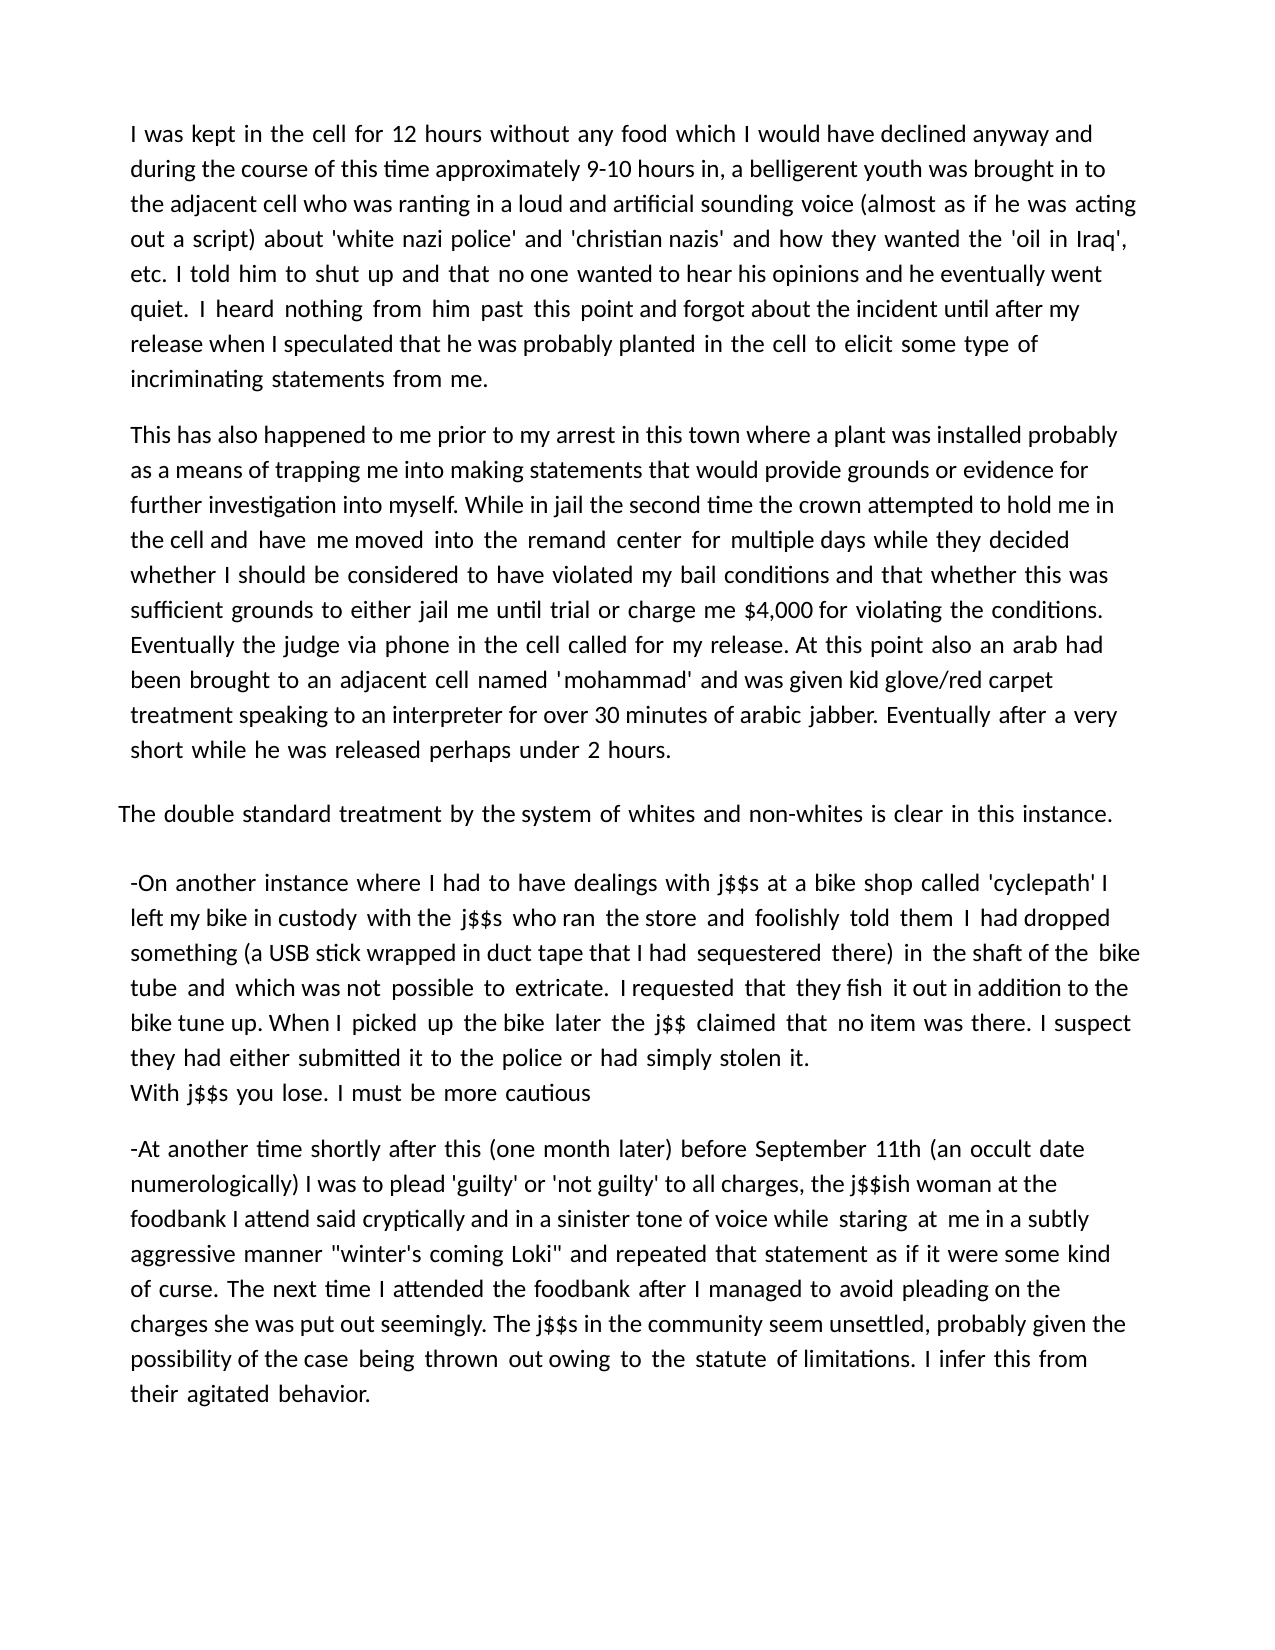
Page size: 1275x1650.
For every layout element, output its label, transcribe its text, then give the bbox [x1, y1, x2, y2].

text -At another time shortly after this (one month later) before September 11th (an occult date numerologically) I was to plead 'guilty' or 'not guilty' to all charges, the j$$ish woman at the foodbank I attend said cryptically and in a sinister tone of voice while staring at me in a subtly aggressive manner "winter's coming Loki" and repeated that statement as if it were some kind of curse. The next time I attended the foodbank after I managed to avoid pleading on the charges she was put out seemingly. The j$$s in the community seem unsettled, probably given the possibility of the case being thrown out owing to the statute of limitations. I infer this from their agitated behavior. [130, 1133, 1132, 1409]
text -On another instance where I had to have dealings with j$$s at a bike shop called 'cyclepath' I left my bike in custody with the j$$s who ran the store and foolishly told them I had dropped something (a USB stick wrapped in duct tape that I had sequestered there) in the shaft of the bike tube and which was not possible to extricate. I requested that they fish it out in addition to the bike tune up. When I picked up the bike later the j$$ claimed that no item was there. I suspect they had either submitted it to the police or had simply stolen it. [130, 867, 1144, 1073]
text The double standard treatment by the system of whites and non-whites is clear in this instance. [118, 798, 1157, 829]
text I was kept in the cell for 12 hours without any food which I would have declined anyway and during the course of this time approximately 9-10 hours in, a belligerent youth was brought in to the adjacent cell who was ranting in a loud and artificial sounding voice (almost as if he was acting out a script) about 'white nazi police' and 'christian nazis' and how they wanted the 'oil in Iraq', etc. I told him to shut up and that no one wanted to hear his opinions and he eventually went quiet. I heard nothing from him past this point and forgot about the incident until after my release when I speculated that he was probably planted in the cell to elicit some type of incriminating statements from me. [130, 118, 1144, 394]
text This has also happened to me prior to my arrest in this town where a plant was installed probably as a means of trapping me into making statements that would provide grounds or evidence for further investigation into myself. While in jail the second time the crown attempted to hold me in the cell and have me moved into the remand center for multiple days while they decided whether I should be considered to have violated my bail conditions and that whether this was sufficient grounds to either jail me until trial or charge me $4,000 for violating the conditions. Eventually the judge via phone in the cell called for my release. At this point also an arab had been brought to an adjacent cell named 'mohammad' and was given kid glove/red carpet treatment speaking to an interpreter for over 30 minutes of arabic jabber. Eventually after a very short while he was released perhaps under 2 hours. [130, 419, 1138, 764]
text With j$$s you lose. I must be more cautious [130, 1077, 1157, 1108]
